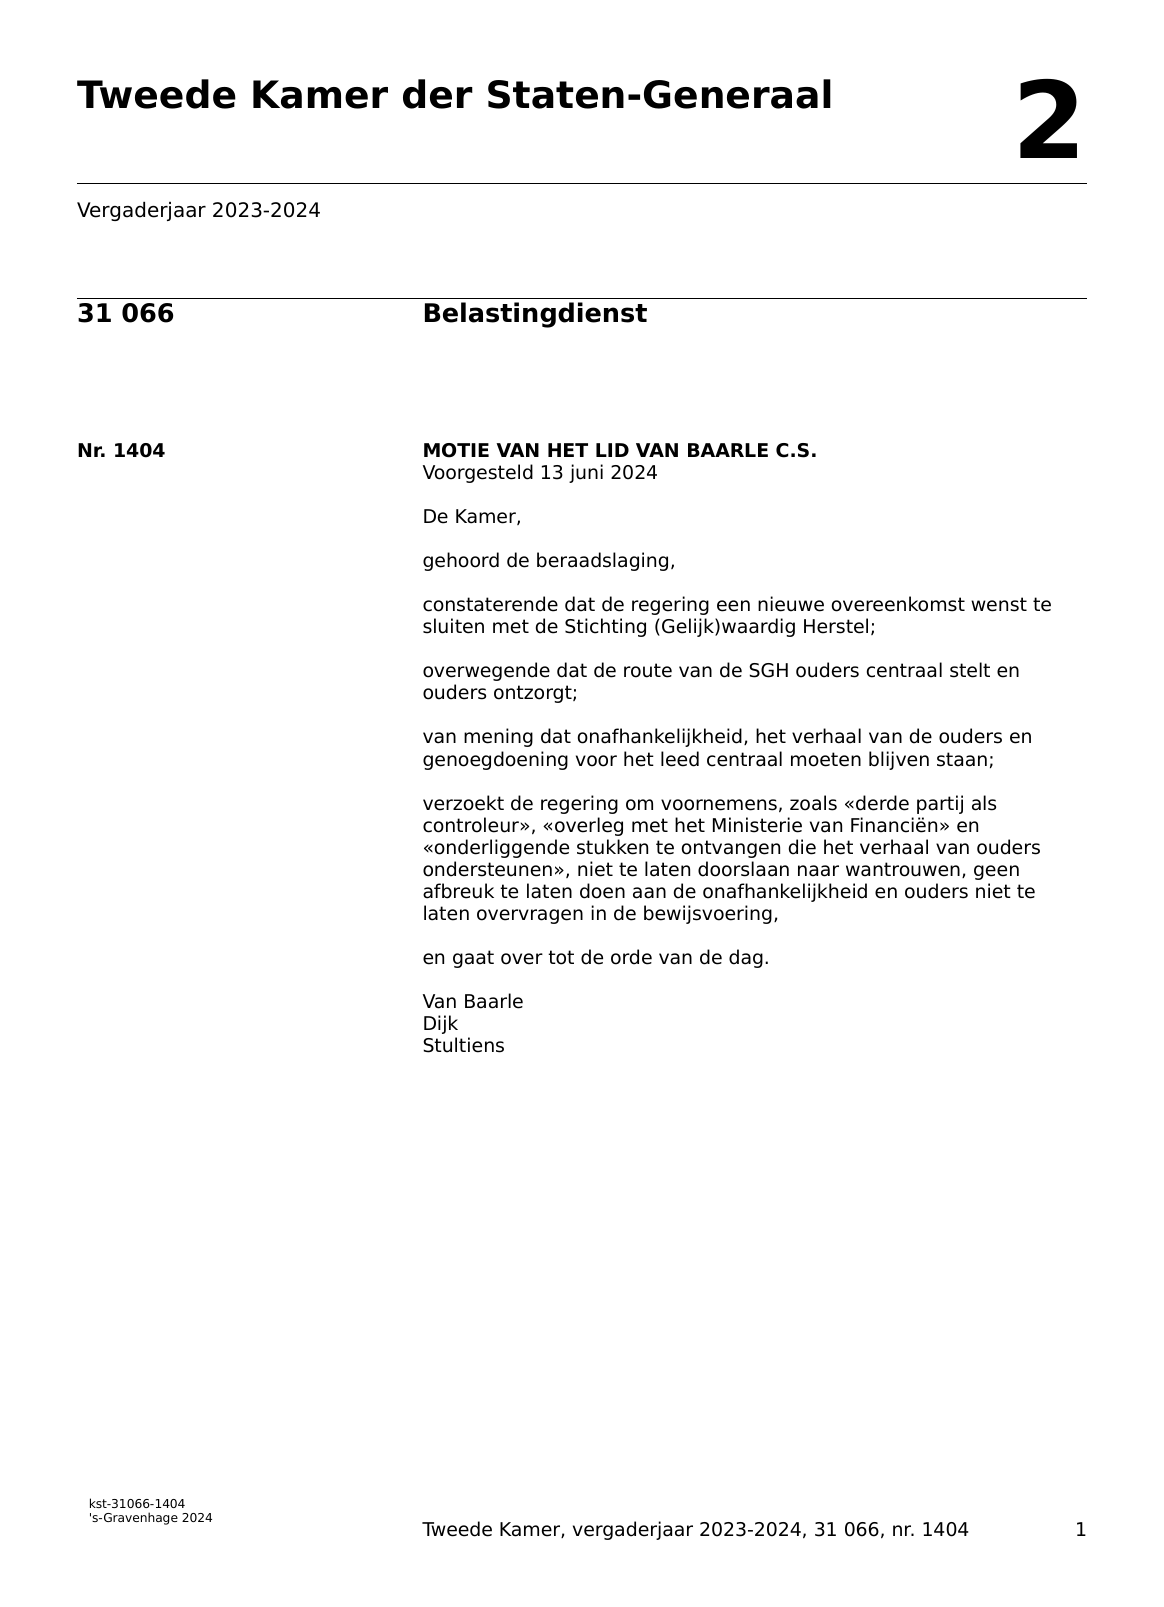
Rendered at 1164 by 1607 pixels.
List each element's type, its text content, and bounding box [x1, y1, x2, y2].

text kst-31066-1404 [88, 1497, 323, 1511]
text gehoord de beraadslaging, [422, 550, 1087, 572]
text verzoekt de regering om voornemens, zoals «derde partij als controleur», «overleg met het Ministerie van Financiën» en «onderliggende stukken te ontvangen die het verhaal van ouders ondersteunen», niet te laten doorslaan naar wantrouwen, geen afbreuk te laten doen aan de onafhankelijkheid en ouders niet te laten overvragen in de bewijsvoering, [422, 793, 1087, 924]
text en gaat over tot de orde van de dag. [422, 947, 1087, 969]
table_cell Vergaderjaar 2023-2024 [77, 184, 1087, 298]
subtitle Nr. 1404 MOTIE VAN HET LID VAN BAARLE C.S. [77, 440, 1087, 462]
text Van Baarle [422, 991, 1087, 1013]
text 's-Gravenhage 2024 [88, 1511, 323, 1525]
text Stultiens [422, 1035, 1087, 1057]
table_header Tweede Kamer der Staten-Generaal [77, 59, 886, 183]
subtitle 31 066 Belastingdienst [77, 299, 1087, 329]
text constaterende dat de regering een nieuwe overeenkomst wenst te sluiten met de Stichting (Gelijk)waardig Herstel; [422, 594, 1087, 638]
table_header 2 [886, 59, 1087, 183]
text Voorgesteld 13 juni 2024 [422, 462, 1087, 484]
text van mening dat onafhankelijkheid, het verhaal van de ouders en genoegdoening voor het leed centraal moeten blijven staan; [422, 726, 1087, 770]
text Dijk [422, 1013, 1087, 1035]
text De Kamer, [422, 506, 1087, 528]
text overwegende dat de route van de SGH ouders centraal stelt en ouders ontzorgt; [422, 660, 1087, 704]
